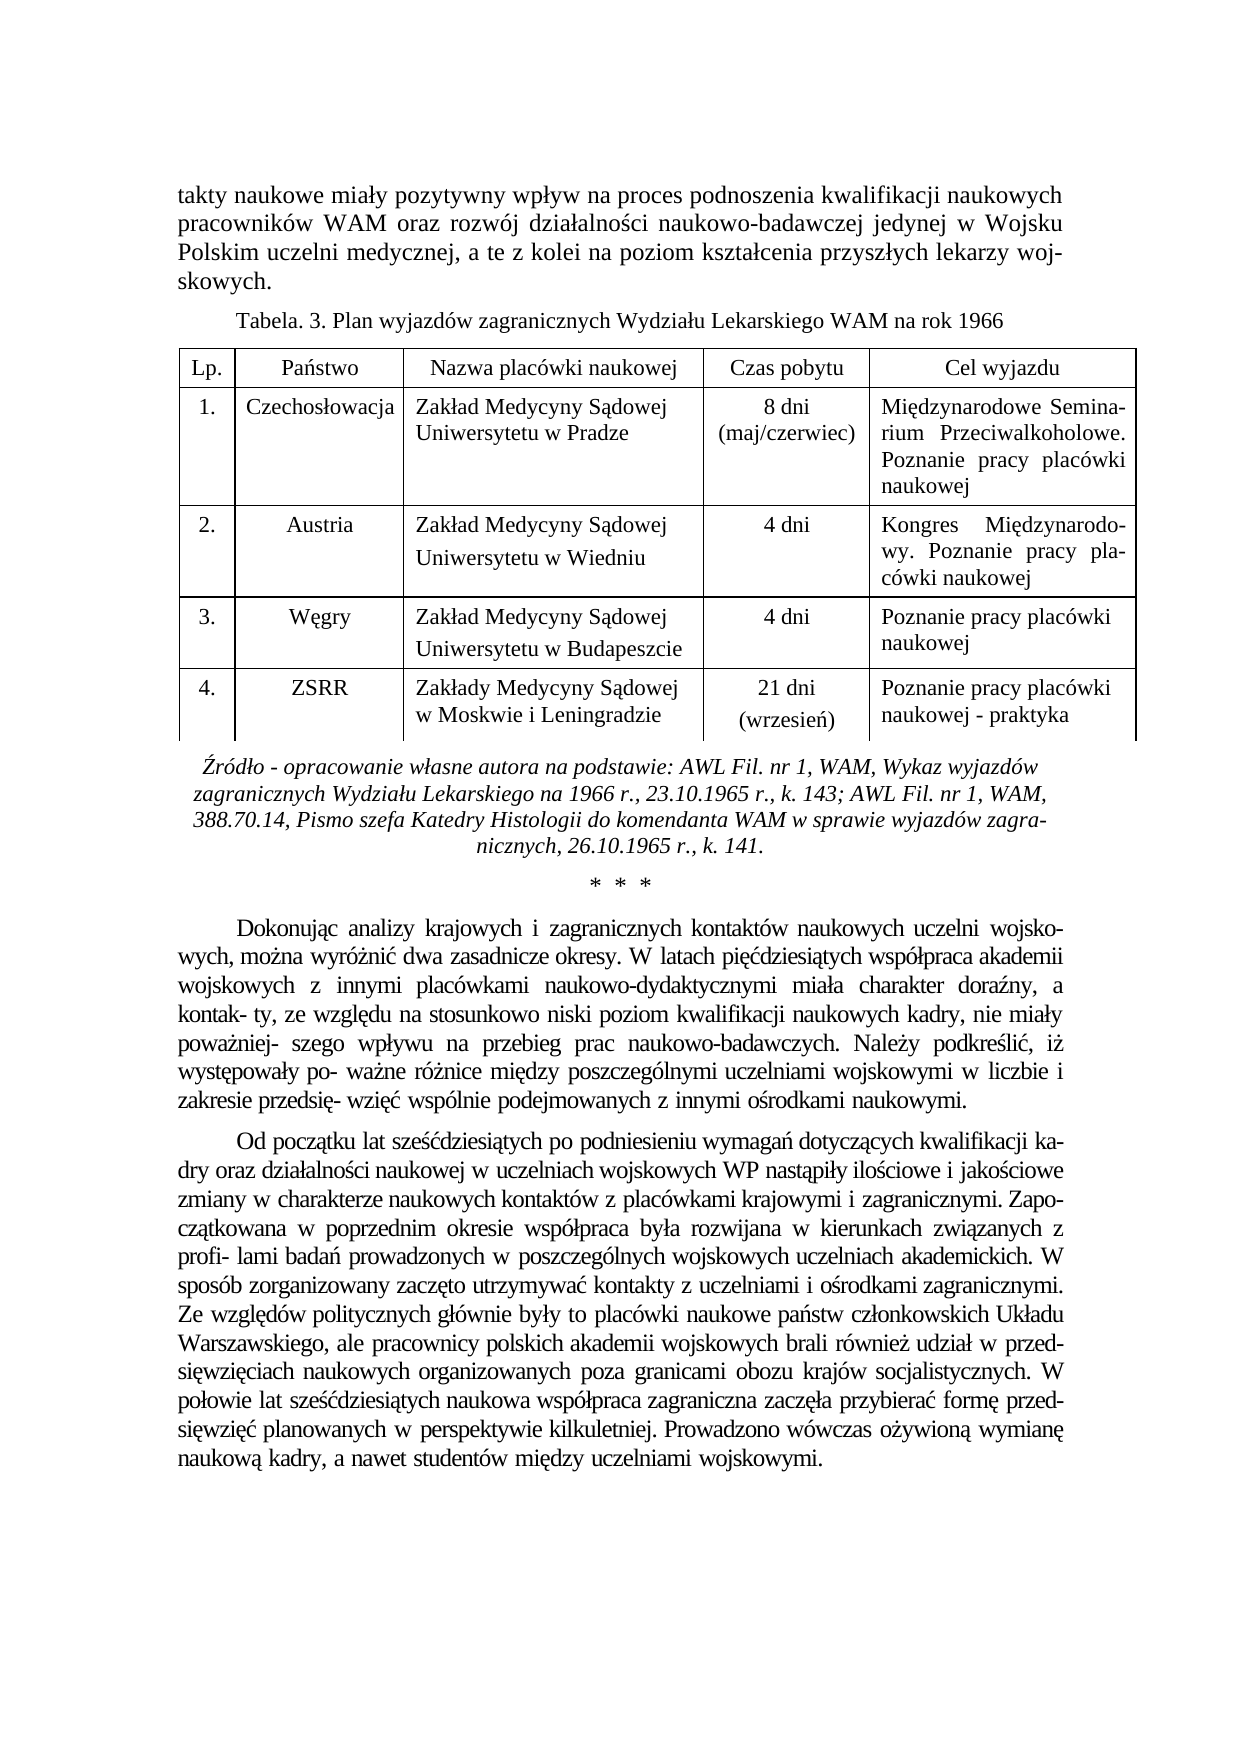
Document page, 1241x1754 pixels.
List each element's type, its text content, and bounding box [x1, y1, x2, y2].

table_cell 8 dni (maj/czerwiec) [704, 388, 869, 505]
table_cell 4 dni [704, 506, 869, 596]
table_cell 2. [180, 506, 234, 596]
table_cell ZSRR [236, 669, 403, 741]
table_header Nazwa placówki naukowej [404, 349, 703, 387]
table_cell Poznanie pracy placówki naukowej - praktyka [870, 669, 1135, 741]
text Dokonując analizy krajowych i zagranicznych kontaktów naukowych uczelni wojsko- wych, można wyróżnić dwa zasadnicze okresy. W latach pięćdziesiątych współpraca akademii wojskowych z innymi placówkami naukowo-dydaktycznymi miała charakter doraźny, a kontak- ty, ze względu na stosunkowo niski poziom kwalifikacji naukowych kadry, nie miały poważniej- szego wpływu na przebieg prac naukowo-badawczych. Należy podkreślić, iż występowały po- ważne różnice między poszczególnymi uczelniami wojskowymi w liczbie i zakresie przedsię- wzięć wspólnie podejmowanych z innymi ośrodkami naukowymi. [177, 913, 1064, 1114]
text Źródło - opracowanie własne autora na podstawie: AWL Fil. nr 1, WAM, Wykaz wyjazdów zagranicznych Wydziału Lekarskiego na 1966 r., 23.10.1965 r., k. 143; AWL Fil. nr 1, WAM, 388.70.14, Pismo szefa Katedry Histologii do komendanta WAM w sprawie wyjazdów zagra- nicznych, 26.10.1965 r., k. 141. [193, 753, 1048, 859]
table_header Państwo [236, 349, 403, 387]
table_cell 3. [180, 598, 234, 668]
table_cell 21 dni (wrzesień) [704, 669, 869, 741]
table_cell 4. [180, 669, 234, 741]
text Od początku lat sześćdziesiątych po podniesieniu wymagań dotyczących kwalifikacji ka- dry oraz działalności naukowej w uczelniach wojskowych WP nastąpiły ilościowe i jakościowe zmiany w charakterze naukowych kontaktów z placówkami krajowymi i zagranicznymi. Zapo- czątkowana w poprzednim okresie współpraca była rozwijana w kierunkach związanych z profi- lami badań prowadzonych w poszczególnych wojskowych uczelniach akademickich. W sposób zorganizowany zaczęto utrzymywać kontakty z uczelniami i ośrodkami zagranicznymi. Ze względów politycznych głównie były to placówki naukowe państw członkowskich Układu Warszawskiego, ale pracownicy polskich akademii wojskowych brali również udział w przed- sięwzięciach naukowych organizowanych poza granicami obozu krajów socjalistycznych. W połowie lat sześćdziesiątych naukowa współpraca zagraniczna zaczęła przybierać formę przed- sięwzięć planowanych w perspektywie kilkuletniej. Prowadzono wówczas ożywioną wymianę naukową kadry, a nawet studentów między uczelniami wojskowymi. [177, 1126, 1064, 1471]
table_cell 1. [180, 388, 234, 505]
table_header Lp. [180, 349, 234, 387]
table_cell 4 dni [704, 598, 869, 668]
table_cell Kongres Międzynarodo- wy. Poznanie pracy pla- cówki naukowej [870, 506, 1135, 596]
table_header Cel wyjazdu [870, 349, 1135, 387]
table_cell Międzynarodowe Semina- rium Przeciwalkoholowe. Poznanie pracy placówki naukowej [870, 388, 1135, 505]
table_cell Zakład Medycyny Sądowej Uniwersytetu w Budapeszcie [404, 598, 703, 668]
table_cell Węgry [236, 598, 403, 668]
table_cell Poznanie pracy placówki naukowej [870, 598, 1135, 668]
table_cell Czechosłowacja [236, 388, 403, 505]
text takty naukowe miały pozytywny wpływ na proces podnoszenia kwalifikacji naukowych pracowników WAM oraz rozwój działalności naukowo-badawczej jedynej w Wojsku Polskim uczelni medycznej, a te z kolei na poziom kształcenia przyszłych lekarzy woj- skowych. [177, 180, 1063, 295]
text Tabela. 3. Plan wyjazdów zagranicznych Wydziału Lekarskiego WAM na rok 1966 [236, 307, 1146, 334]
table_cell Zakład Medycyny Sądowej Uniwersytetu w Wiedniu [404, 506, 703, 596]
table_cell Zakłady Medycyny Sądowej w Moskwie i Leningradzie [404, 669, 703, 741]
table_cell Austria [236, 506, 403, 596]
table_header Czas pobytu [704, 349, 869, 387]
table_cell Zakład Medycyny Sądowej Uniwersytetu w Pradze [404, 388, 703, 505]
text * * * [261, 871, 980, 900]
